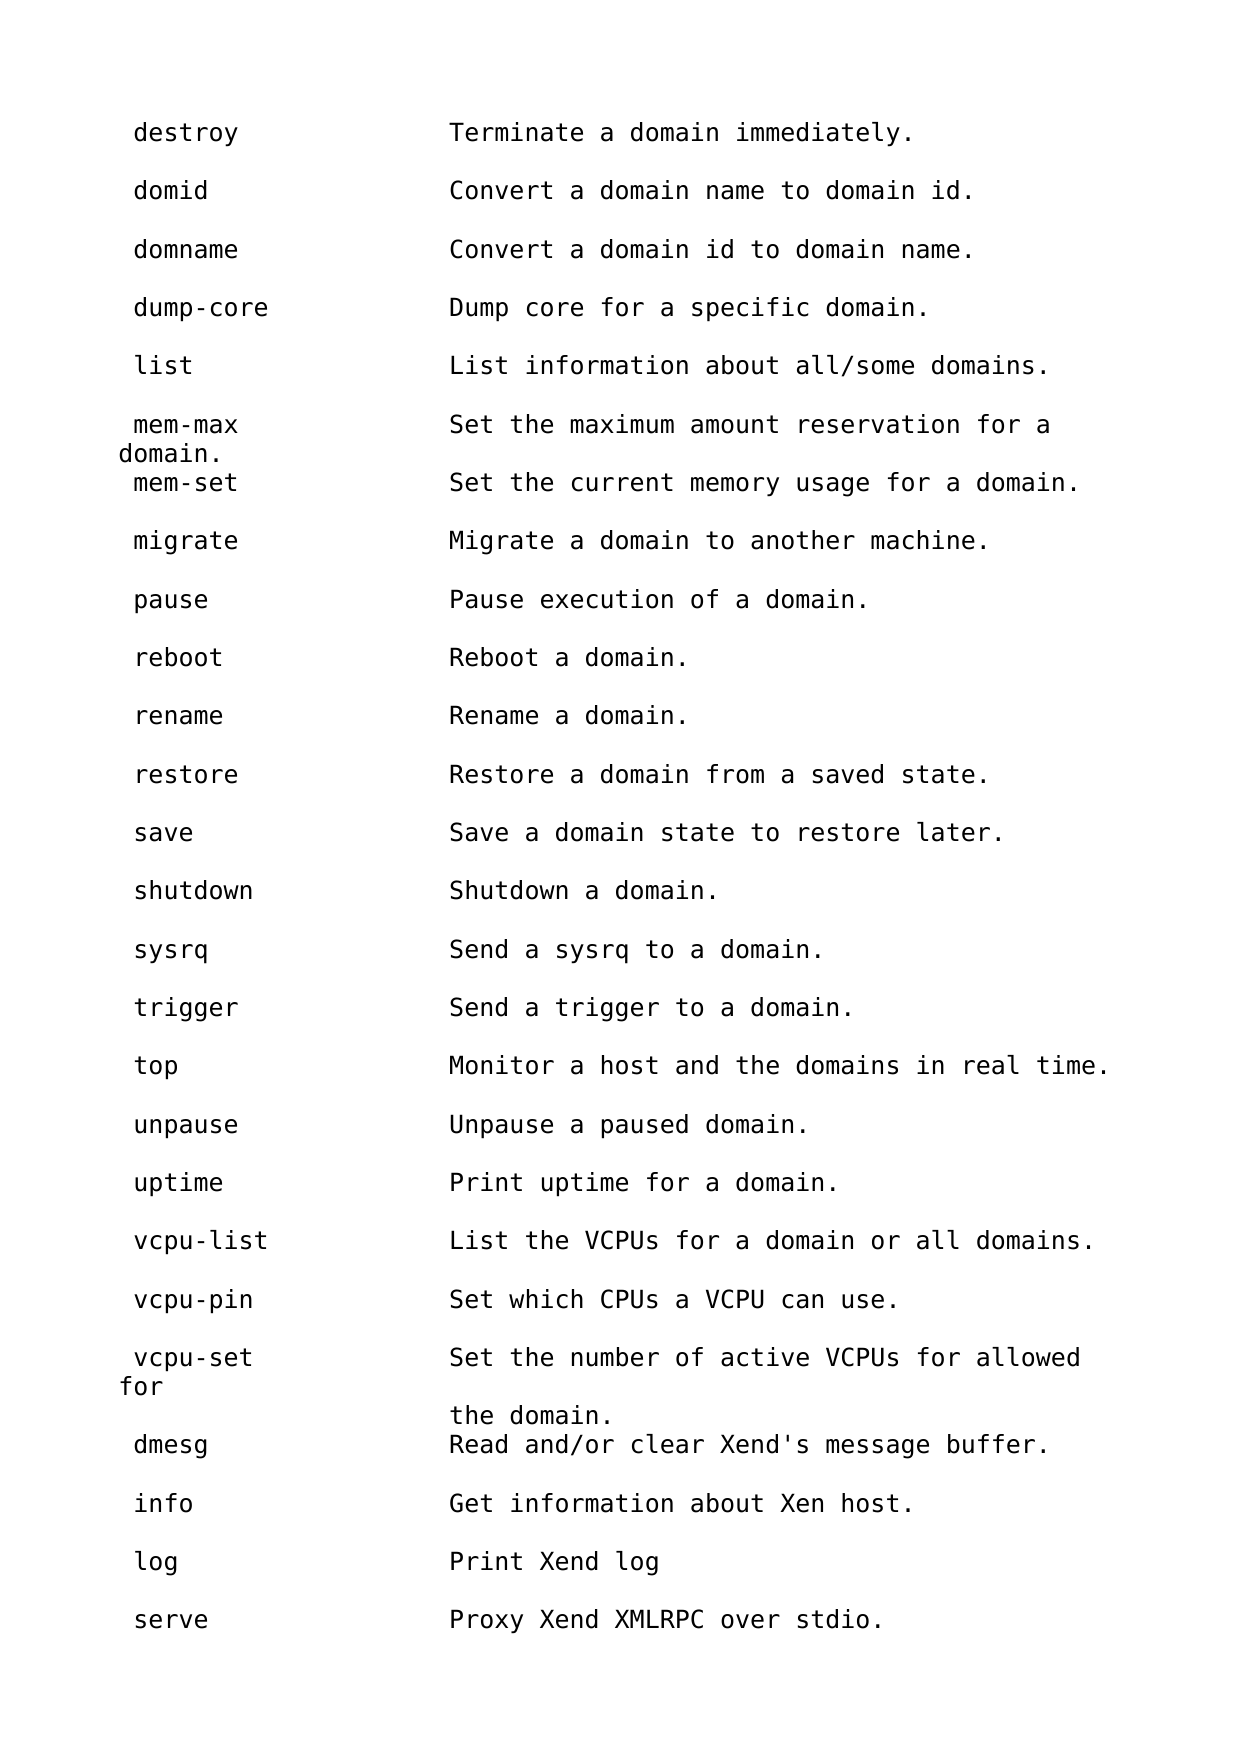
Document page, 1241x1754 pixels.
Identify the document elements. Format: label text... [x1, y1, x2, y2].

text destroy Terminate a domain immediately. domid Convert a domain name to domain id. domname Convert a domain id to domain name. dump-core Dump core for a specific domain. list List information about all/some domains. mem-max Set the maximum amount reservation for a domain. mem-set Set the current memory usage for a domain. migrate Migrate a domain to another machine. pause Pause execution of a domain. reboot Reboot a domain. rename Rename a domain. restore Restore a domain from a saved state. save Save a domain state to restore later. shutdown Shutdown a domain. sysrq Send a sysrq to a domain. trigger Send a trigger to a domain. top Monitor a host and the domains in real time. unpause Unpause a paused domain. uptime Print uptime for a domain. vcpu-list List the VCPUs for a domain or all domains. vcpu-pin Set which CPUs a VCPU can use. vcpu-set Set the number of active VCPUs for allowed for the domain. dmesg Read and/or clear Xend's message buffer. info Get information about Xen host. log Print Xend log serve Proxy Xend XMLRPC over stdio. [118, 118, 1122, 1635]
